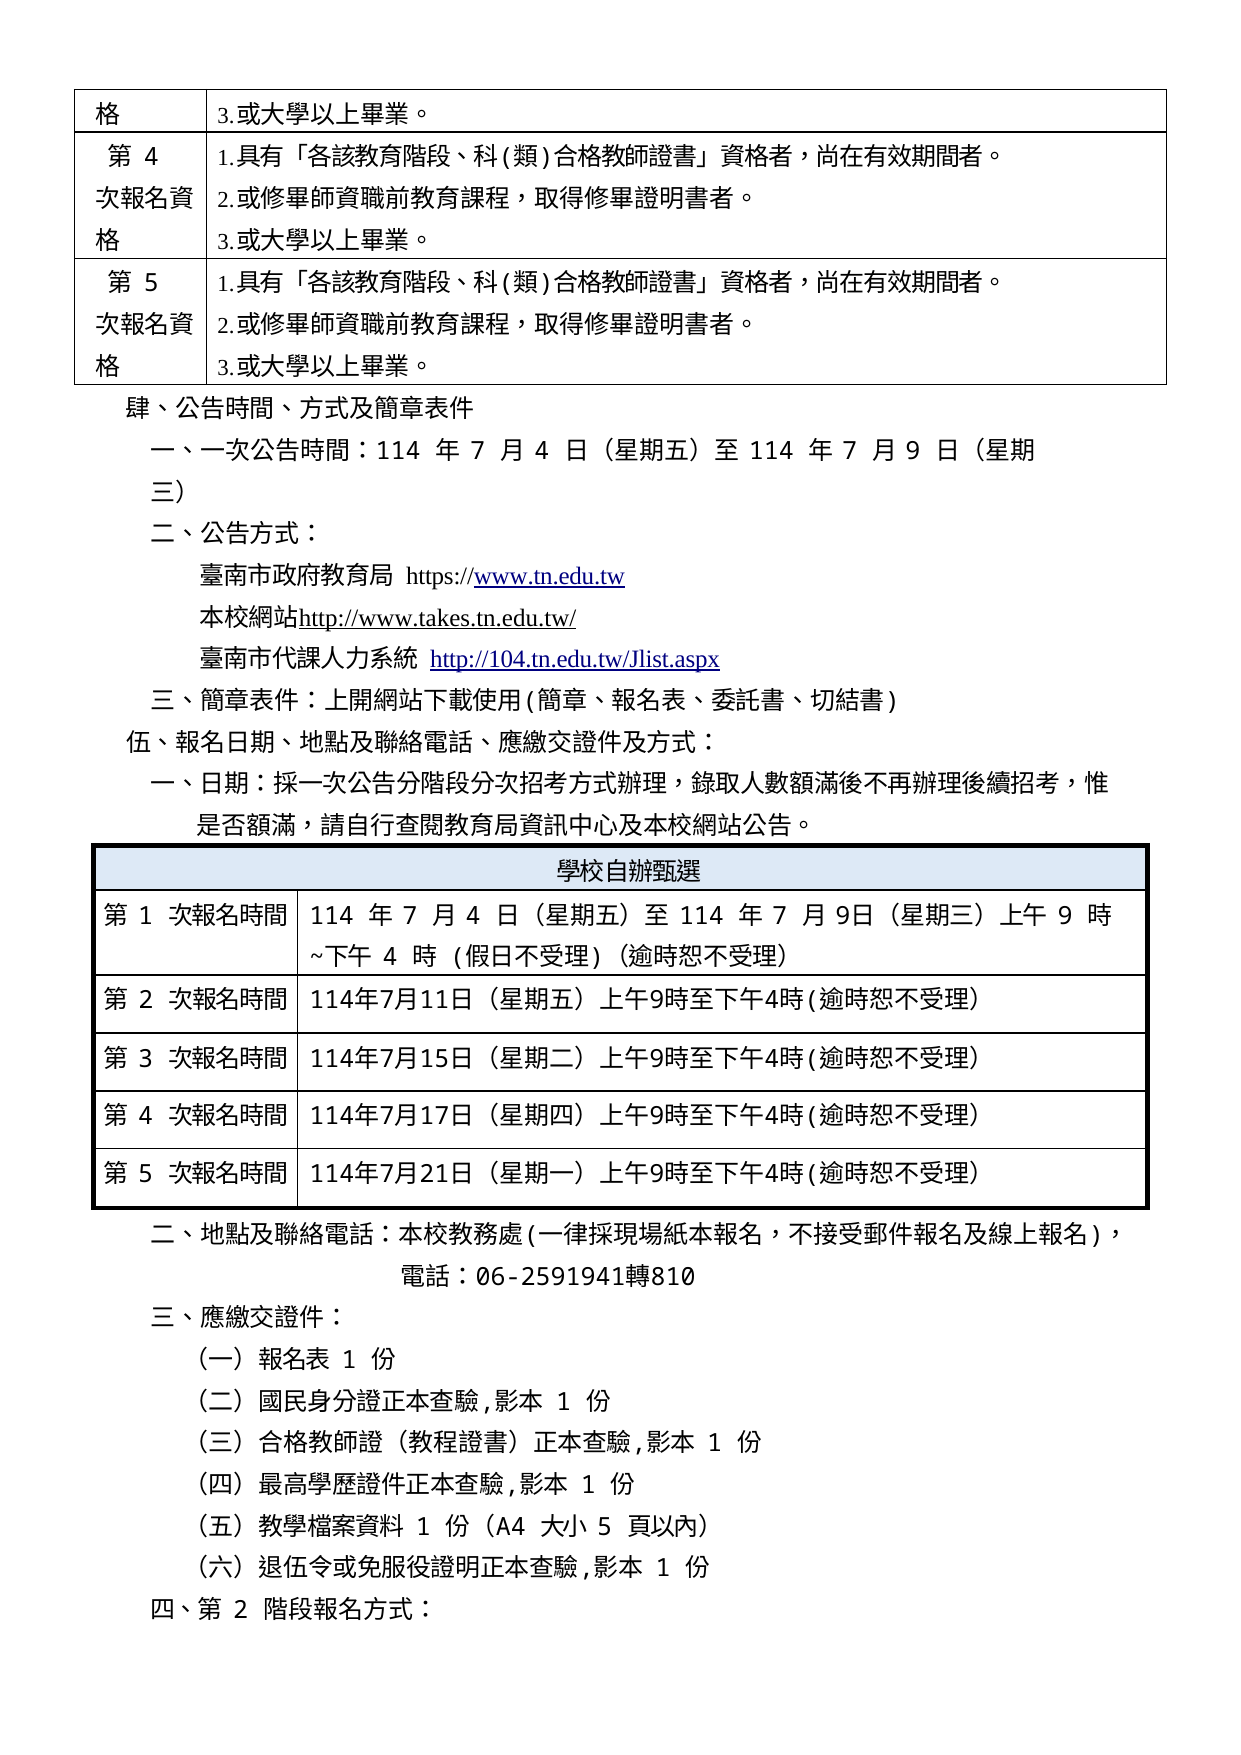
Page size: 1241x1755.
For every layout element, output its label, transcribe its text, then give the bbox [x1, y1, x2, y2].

text （六）退伍令或免服役證明正本查驗,影本 1 份 [184, 1543, 1152, 1585]
table_cell 114 年 7 月 4 日（星期五）至 114 年 7 月 9日（星期三）上午 9 時~下午 4 時 (假日不受理)（逾時恕不受理） [298, 891, 1145, 974]
text （四）最高學歷證件正本查驗,影本 1 份 [184, 1460, 1152, 1502]
table_cell 第 5 次報名時間 [96, 1149, 297, 1206]
table_cell 114年7月17日（星期四）上午9時至下午4時(逾時恕不受理） [298, 1092, 1145, 1148]
text 二、公告方式： [150, 509, 1079, 551]
table_cell 114年7月15日（星期二）上午9時至下午4時(逾時恕不受理） [298, 1034, 1145, 1090]
table_cell 格 [75, 90, 206, 131]
table_cell 第 4 次報名資格 [75, 133, 206, 257]
text 三、應繳交證件： [150, 1293, 1152, 1335]
text （三）合格教師證（教程證書）正本查驗,影本 1 份 [183, 1418, 1152, 1460]
text （二）國民身分證正本查驗,影本 1 份 [183, 1377, 1152, 1418]
text （五）教學檔案資料 1 份（A4 大小 5 頁以內） [184, 1502, 1152, 1543]
table_cell 第 1 次報名時間 [96, 891, 297, 974]
table_cell 第 4 次報名時間 [96, 1092, 297, 1148]
text 本校網站http://www.takes.tn.edu.tw/ [199, 593, 1152, 634]
text 電話：06-2591941轉810 [150, 1252, 1152, 1293]
table_cell 第 2 次報名時間 [96, 976, 297, 1032]
text 一、日期：採一次公告分階段分次招考方式辦理，錄取人數額滿後不再辦理後續招考，惟是否額滿，請自行查閱教育局資訊中心及本校網站公告。 [150, 759, 1116, 843]
text 一、一次公告時間：114 年 7 月 4 日（星期五）至 114 年 7 月 9 日（星期三） [150, 426, 1079, 509]
table_cell 114年7月11日（星期五）上午9時至下午4時(逾時恕不受理） [298, 976, 1145, 1032]
text 臺南市代課人力系統 http://104.tn.edu.tw/Jlist.aspx [199, 634, 1152, 676]
table_header 學校自辦甄選 [96, 848, 1145, 889]
table_cell 具有「各該教育階段、科(類)合格教師證書」資格者，尚在有效期間者。 或修畢師資職前教育課程，取得修畢證明書者。 或大學以上畢業。 [207, 133, 1166, 257]
text （一）報名表 1 份 [183, 1335, 1152, 1377]
text 伍、報名日期、地點及聯絡電話、應繳交證件及方式： [89, 718, 1153, 759]
table_cell 第 3 次報名時間 [96, 1034, 297, 1090]
text 二、地點及聯絡電話：本校教務處(一律採現場紙本報名，不接受郵件報名及線上報名)， [150, 1210, 1152, 1252]
table_cell 具有「各該教育階段、科(類)合格教師證書」資格者，尚在有效期間者。 或修畢師資職前教育課程，取得修畢證明書者。 或大學以上畢業。 [207, 259, 1166, 383]
text 臺南市政府教育局 https://www.tn.edu.tw [199, 551, 1152, 593]
table_cell 第 5 次報名資格 [75, 259, 206, 383]
table_cell 具有「各該教育階段、科(類)合格教師證書」資格者，尚在有效期間者。 或修畢師資職前教育課程，取得修畢證明書者。 或大學以上畢業。 [207, 90, 1166, 131]
table_cell 114年7月21日（星期一）上午9時至下午4時(逾時恕不受理） [298, 1149, 1145, 1206]
text 肆、公告時間、方式及簡章表件 [125, 385, 1152, 426]
text 三、簡章表件：上開網站下載使用(簡章、報名表、委託書、切結書) [125, 676, 1152, 718]
text 四、第 2 階段報名方式： [150, 1585, 1152, 1627]
